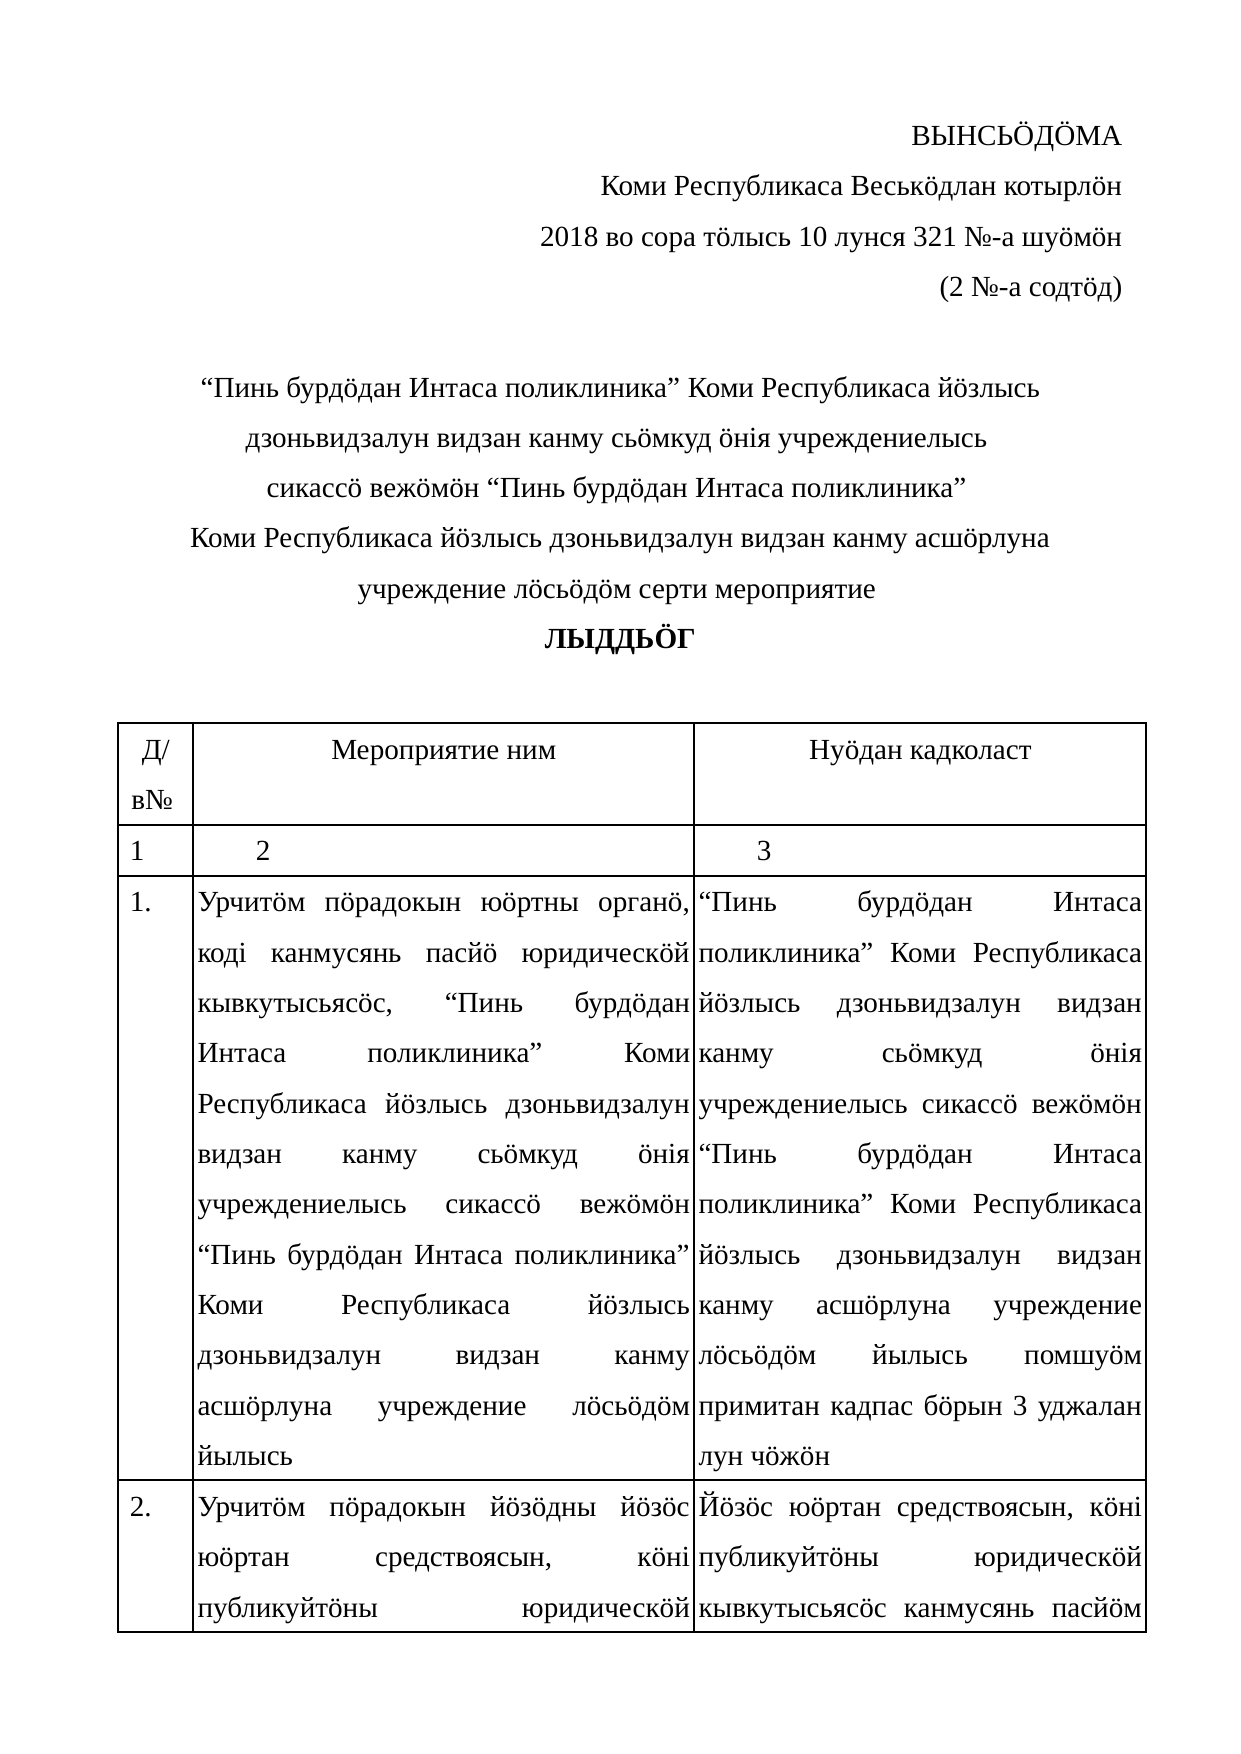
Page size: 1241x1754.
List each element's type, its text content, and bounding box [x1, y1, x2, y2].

text сикассӧ вежӧмӧн “Пинь бурдӧдан Интаса поликлиника” [118, 470, 1122, 504]
table_cell 1 [119, 826, 192, 875]
text “Пинь бурдӧдан Интаса поликлиника” Коми Республикаса йӧзлысь дзоньвидзалун видзан канму сьӧмкуд ӧнія учреждениелысь [118, 370, 1122, 453]
text Коми Республикаса йӧзлысь дзоньвидзалун видзан канму асшӧрлуна учреждение лӧсьӧдӧм серти мероприятие [118, 521, 1122, 604]
table_cell 3 [695, 826, 1145, 875]
table_cell Урчитӧм пӧрадокын йӧзӧдны йӧзӧс юӧртан средствоясын, кӧні публикуйтӧны юридическӧй [194, 1481, 693, 1631]
table_header Д/в№ [119, 724, 192, 823]
table_cell 2 [194, 826, 693, 875]
text 2018 во сора тӧлысь 10 лунся 321 №-а шуӧмӧн [118, 219, 1122, 252]
table_header Мероприятие ним [194, 724, 693, 823]
text ВЫНСЬӦДӦМА [118, 118, 1122, 152]
table_header Нуӧдан кадколаст [695, 724, 1145, 823]
table_cell Урчитӧм пӧрадокын юӧртны органӧ, коді канмусянь пасйӧ юридическӧй кывкутысьясӧс, “Пинь бурдӧдан Интаса поликлиника” Коми Республикаса йӧзлысь дзоньвидзалун видзан канму сьӧмкуд ӧнія учреждениелысь сикассӧ вежӧмӧн “Пинь бурдӧдан Интаса поликлиника” Коми Республикаса йӧзлысь дзоньвидзалун видзан канму асшӧрлуна учреждение лӧсьӧдӧм йылысь [194, 877, 693, 1479]
table_cell 2. [119, 1481, 192, 1631]
text (2 №-а содтӧд) [118, 269, 1122, 303]
table_cell 1. [119, 877, 192, 1479]
table_cell “Пинь бурдӧдан Интаса поликлиника” Коми Республикаса йӧзлысь дзоньвидзалун видзан канму сьӧмкуд ӧнія учреждениелысь сикассӧ вежӧмӧн “Пинь бурдӧдан Интаса поликлиника” Коми Республикаса йӧзлысь дзоньвидзалун видзан канму асшӧрлуна учреждение лӧсьӧдӧм йылысь помшуӧм примитан кадпас бӧрын 3 уджалан лун чӧжӧн [695, 877, 1145, 1479]
table_cell Йӧзӧс юӧртан средствоясын, кӧні публикуйтӧны юридическӧй кывкутысьясӧс канмусянь пасйӧм [695, 1481, 1145, 1631]
text Коми Республикаса Веськӧдлан котырлӧн [118, 168, 1122, 202]
text ЛЫДДЬӦГ [118, 621, 1122, 655]
